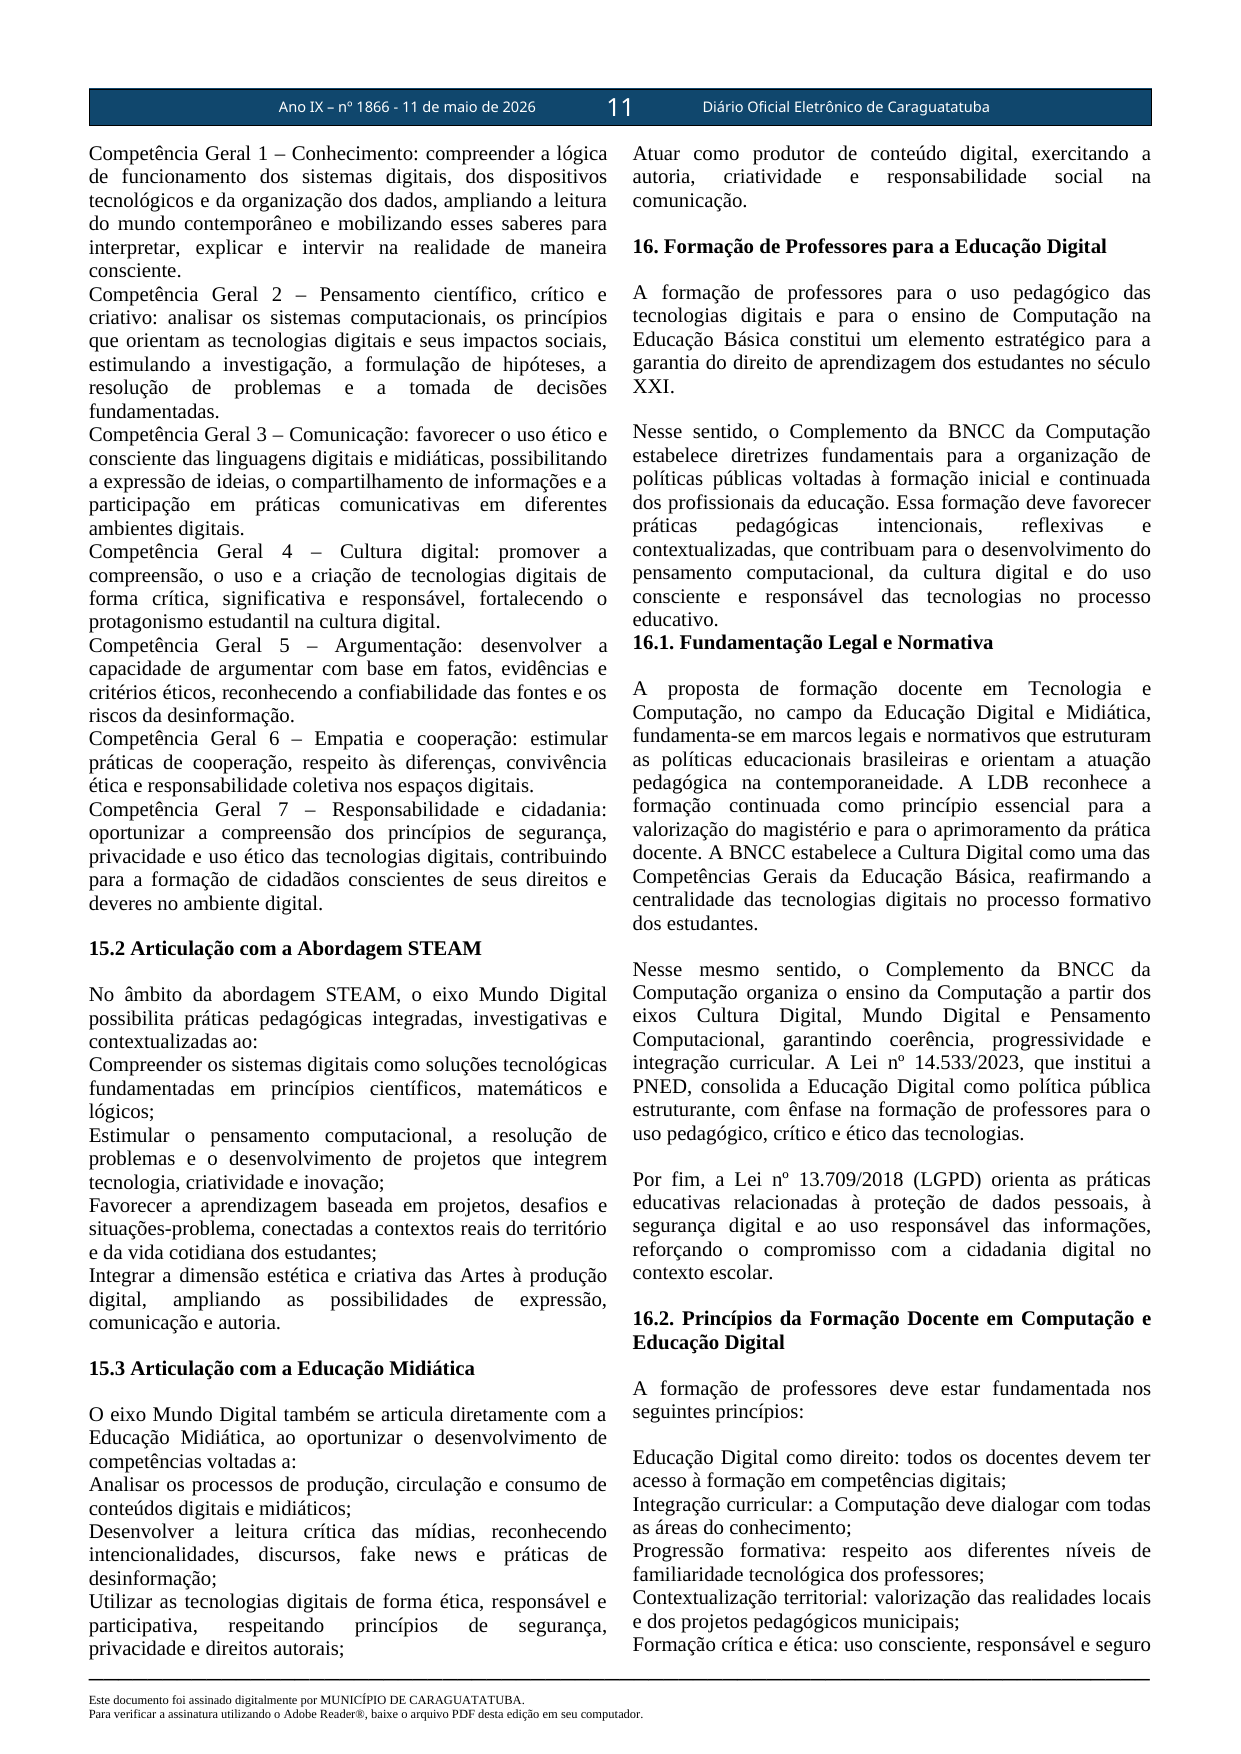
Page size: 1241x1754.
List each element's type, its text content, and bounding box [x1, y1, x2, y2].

text Atuar como produtor de conteúdo digital, exercitando a autoria, criatividade e responsabilidade social na comunicação. [632, 142, 1152, 212]
text Educação Digital como direito: todos os docentes devem ter acesso à formação em competências digitais; [632, 1446, 1152, 1492]
text 15.2 Articulação com a Abordagem STEAM [88, 937, 608, 960]
text Competência Geral 1 – Conhecimento: compreender a lógica de funcionamento dos sistemas digitais, dos dispositivos tecnológicos e da organização dos dados, ampliando a leitura do mundo contemporâneo e mobilizando esses saberes para interpretar, explicar e intervir na realidade de maneira consciente. [88, 142, 608, 282]
text Competência Geral 3 – Comunicação: favorecer o uso ético e consciente das linguagens digitais e midiáticas, possibilitando a expressão de ideias, o compartilhamento de informações e a participação em práticas comunicativas em diferentes ambientes digitais. [88, 423, 608, 540]
text Nesse mesmo sentido, o Complemento da BNCC da Computação organiza o ensino da Computação a partir dos eixos Cultura Digital, Mundo Digital e Pensamento Computacional, garantindo coerência, progressividade e integração curricular. A Lei nº 14.533/2023, que institui a PNED, consolida a Educação Digital como política pública estruturante, com ênfase na formação de professores para o uso pedagógico, crítico e ético das tecnologias. [632, 957, 1152, 1145]
text 16. Formação de Professores para a Educação Digital [632, 234, 1152, 258]
text Estimular o pensamento computacional, a resolução de problemas e o desenvolvimento de projetos que integrem tecnologia, criatividade e inovação; [88, 1123, 608, 1194]
text Por fim, a Lei nº 13.709/2018 (LGPD) orienta as práticas educativas relacionadas à proteção de dados pessoais, à segurança digital e ao uso responsável das informações, reforçando o compromisso com a cidadania digital no contexto escolar. [632, 1167, 1152, 1284]
text 16.1. Fundamentação Legal e Normativa [632, 631, 1152, 654]
text Competência Geral 6 – Empatia e cooperação: estimular práticas de cooperação, respeito às diferenças, convivência ética e responsabilidade coletiva nos espaços digitais. [88, 727, 608, 797]
text A proposta de formação docente em Tecnologia e Computação, no campo da Educação Digital e Midiática, fundamenta-se em marcos legais e normativos que estruturam as políticas educacionais brasileiras e orientam a atuação pedagógica na contemporaneidade. A LDB reconhece a formação continuada como princípio essencial para a valorização do magistério e para o aprimoramento da prática docente. A BNCC estabelece a Cultura Digital como uma das Competências Gerais da Educação Básica, reafirmando a centralidade das tecnologias digitais no processo formativo dos estudantes. [632, 677, 1152, 935]
text Desenvolver a leitura crítica das mídias, reconhecendo intencionalidades, discursos, fake news e práticas de desinformação; [88, 1519, 608, 1590]
text Utilizar as tecnologias digitais de forma ética, responsável e participativa, respeitando princípios de segurança, privacidade e direitos autorais; [88, 1590, 608, 1660]
text Integração curricular: a Computação deve dialogar com todas as áreas do conhecimento; [632, 1492, 1152, 1539]
text Favorecer a aprendizagem baseada em projetos, desafios e situações-problema, conectadas a contextos reais do território e da vida cotidiana dos estudantes; [88, 1194, 608, 1264]
text A formação de professores para o uso pedagógico das tecnologias digitais e para o ensino de Computação na Educação Básica constitui um elemento estratégico para a garantia do direito de aprendizagem dos estudantes no século XXI. [632, 281, 1152, 398]
text Progressão formativa: respeito aos diferentes níveis de familiaridade tecnológica dos professores; [632, 1539, 1152, 1586]
text No âmbito da abordagem STEAM, o eixo Mundo Digital possibilita práticas pedagógicas integradas, investigativas e contextualizadas ao: [88, 983, 608, 1053]
text O eixo Mundo Digital também se articula diretamente com a Educação Midiática, ao oportunizar o desenvolvimento de competências voltadas a: [88, 1403, 608, 1473]
text 16.2. Princípios da Formação Docente em Computação e Educação Digital [632, 1307, 1152, 1354]
text Analisar os processos de produção, circulação e consumo de conteúdos digitais e midiáticos; [88, 1473, 608, 1519]
text Competência Geral 5 – Argumentação: desenvolver a capacidade de argumentar com base em fatos, evidências e critérios éticos, reconhecendo a confiabilidade das fontes e os riscos da desinformação. [88, 633, 608, 727]
text 15.3 Articulação com a Educação Midiática [88, 1357, 608, 1380]
text A formação de professores deve estar fundamentada nos seguintes princípios: [632, 1376, 1152, 1423]
text Formação crítica e ética: uso consciente, responsável e seguro [632, 1633, 1152, 1656]
text Integrar a dimensão estética e criativa das Artes à produção digital, ampliando as possibilidades de expressão, comunicação e autoria. [88, 1264, 608, 1334]
text Competência Geral 7 – Responsabilidade e cidadania: oportunizar a compreensão dos princípios de segurança, privacidade e uso ético das tecnologias digitais, contribuindo para a formação de cidadãos conscientes de seus direitos e deveres no ambiente digital. [88, 797, 608, 914]
text Compreender os sistemas digitais como soluções tecnológicas fundamentadas em princípios científicos, matemáticos e lógicos; [88, 1053, 608, 1123]
text Competência Geral 4 – Cultura digital: promover a compreensão, o uso e a criação de tecnologias digitais de forma crítica, significativa e responsável, fortalecendo o protagonismo estudantil na cultura digital. [88, 540, 608, 633]
text Competência Geral 2 – Pensamento científico, crítico e criativo: analisar os sistemas computacionais, os princípios que orientam as tecnologias digitais e seus impactos sociais, estimulando a investigação, a formulação de hipóteses, a resolução de problemas e a tomada de decisões fundamentadas. [88, 282, 608, 423]
text Contextualização territorial: valorização das realidades locais e dos projetos pedagógicos municipais; [632, 1586, 1152, 1633]
text Nesse sentido, o Complemento da BNCC da Computação estabelece diretrizes fundamentais para a organização de políticas públicas voltadas à formação inicial e continuada dos profissionais da educação. Essa formação deve favorecer práticas pedagógicas intencionais, reflexivas e contextualizadas, que contribuam para o desenvolvimento do pensamento computacional, da cultura digital e do uso consciente e responsável das tecnologias no processo educativo. [632, 420, 1152, 631]
